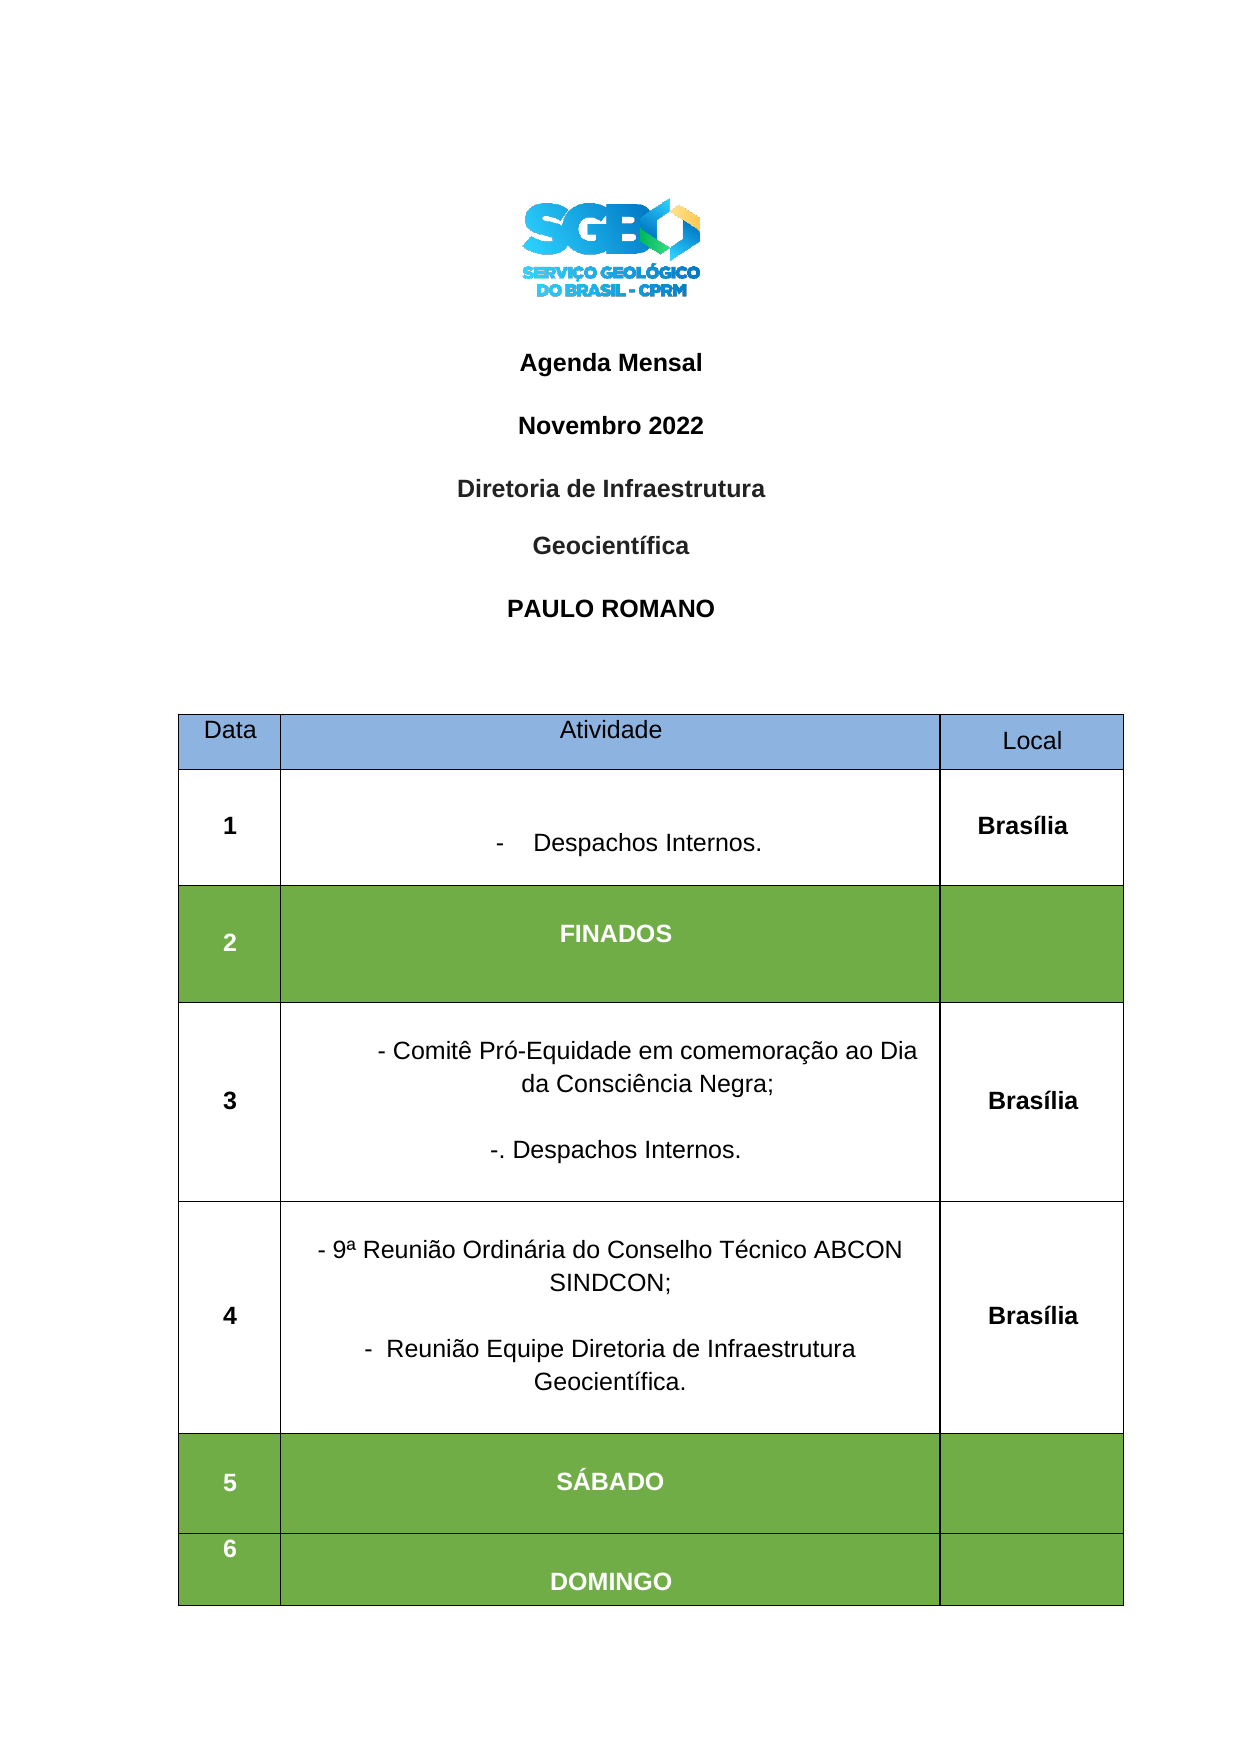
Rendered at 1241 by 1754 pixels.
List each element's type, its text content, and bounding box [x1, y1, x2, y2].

table_cell 5 [179, 1434, 280, 1533]
table_cell [941, 1434, 1123, 1533]
table_cell 2 [179, 886, 280, 1002]
table_header Data [179, 715, 280, 769]
table_cell FINADOS [281, 886, 939, 1002]
text Agenda Mensal [424, 348, 798, 376]
table_cell - Comitê Pró-Equidade em comemoração ao Dia da Consciência Negra; -. Despachos Internos. [281, 1003, 939, 1201]
table_cell 3 [179, 1003, 280, 1201]
table_cell 4 [179, 1202, 280, 1433]
table_cell [941, 886, 1123, 1002]
text Diretoria de Infraestrutura Geocientífica [424, 474, 798, 560]
table_cell a Brasília [941, 1202, 1123, 1433]
table_cell SÁBADO [281, 1434, 939, 1533]
table_cell Despachos Internos. [281, 770, 939, 885]
table_cell DOMINGO [281, 1534, 939, 1605]
table_cell - 9ª Reunião Ordinária do Conselho Técnico ABCON SINDCON; - Reunião Equipe Diretoria de Infraestrutura Geocientífica. [281, 1202, 939, 1433]
table_cell [941, 1534, 1123, 1605]
table_header Atividade [281, 715, 939, 769]
table_header Local [941, 715, 1123, 769]
text Novembro 2022 [424, 411, 798, 439]
table_cell íl Brasília [941, 1003, 1123, 1201]
text PAULO ROMANO [424, 594, 798, 623]
table_cell Brasília [941, 770, 1123, 885]
table_cell 6 [179, 1534, 280, 1605]
table_cell 1 [179, 770, 280, 885]
